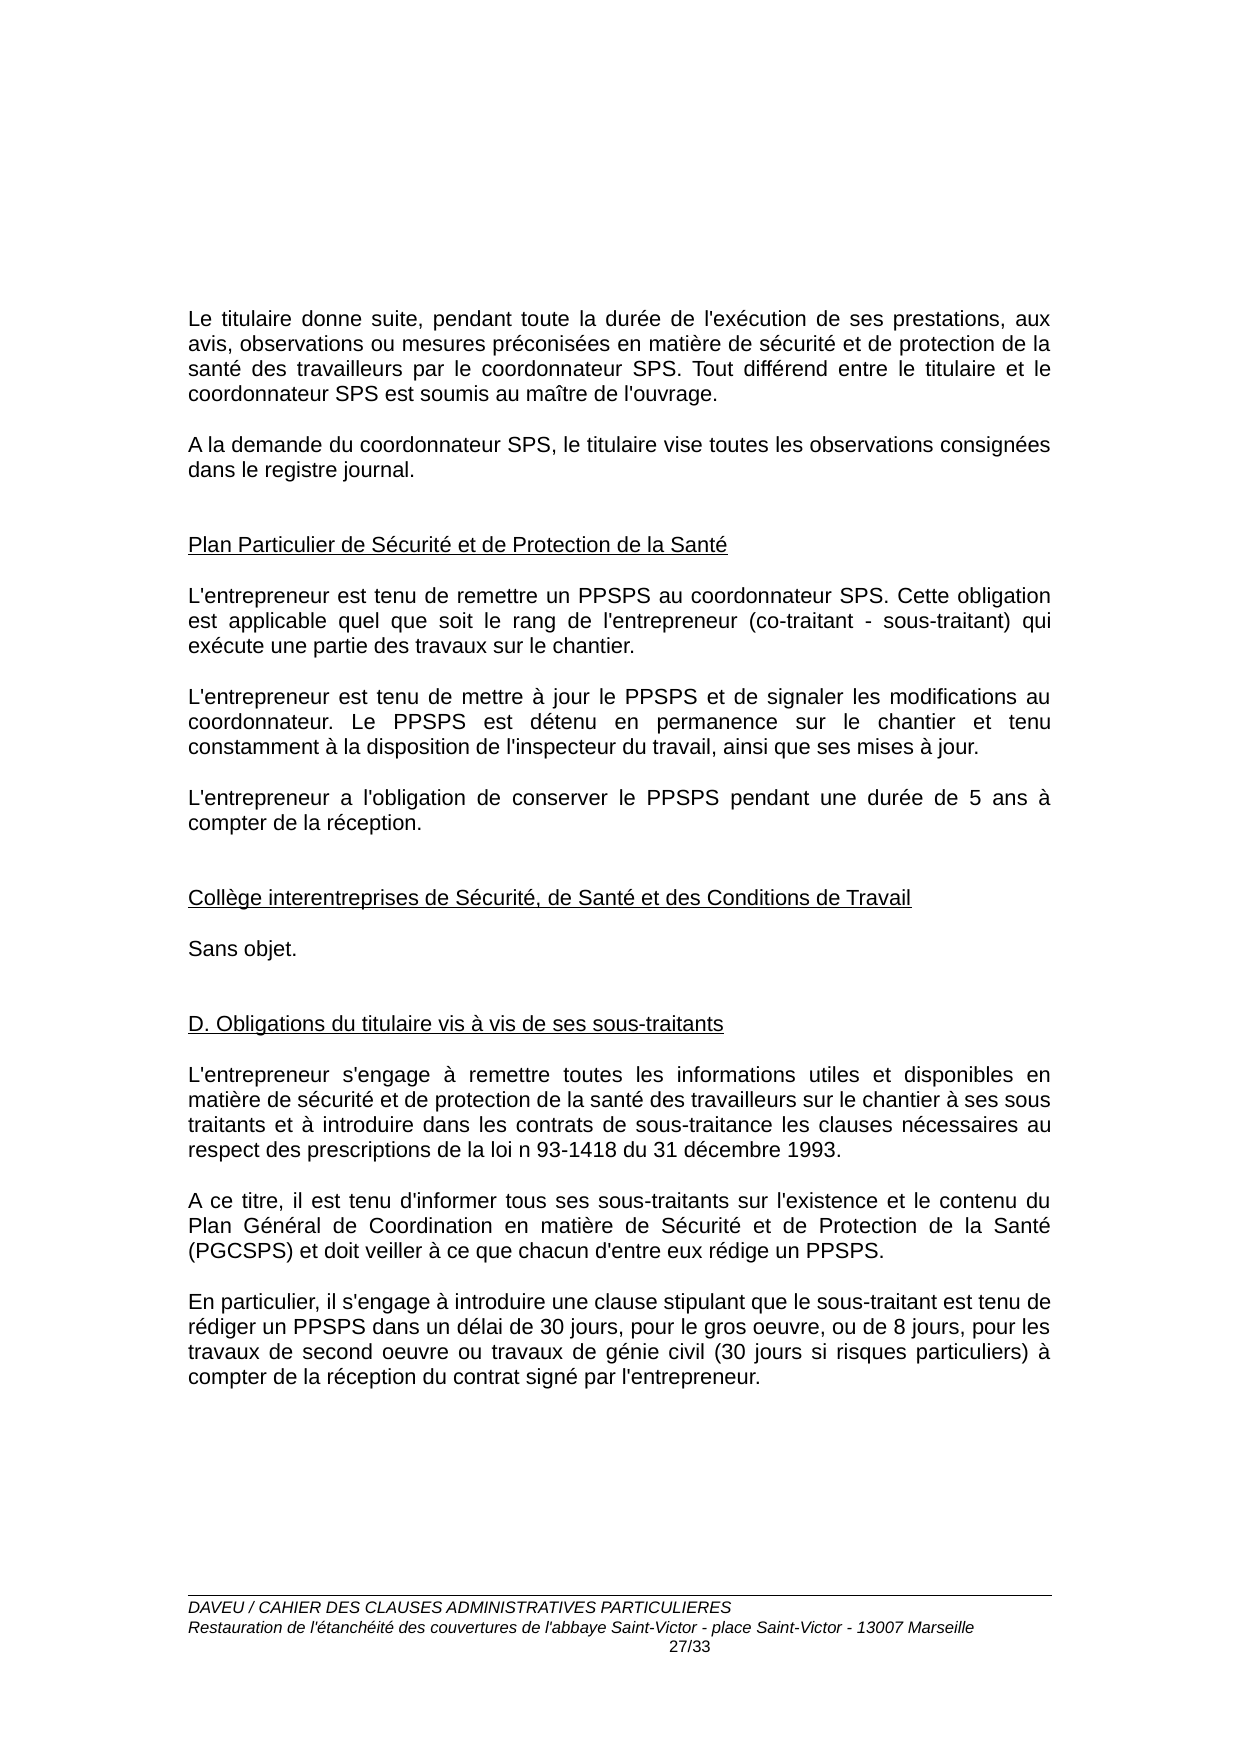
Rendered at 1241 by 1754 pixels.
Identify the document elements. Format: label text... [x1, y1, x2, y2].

text L'entrepreneur a l'obligation de conserver le PPSPS pendant une durée de 5 ans à compter de la réception. [188, 784, 1052, 835]
text Sans objet. [188, 936, 1052, 961]
text A ce titre, il est tenu d'informer tous ses sous-traitants sur l'existence et le contenu du Plan Général de Coordination en matière de Sécurité et de Protection de la Santé (PGCSPS) et doit veiller à ce que chacun d'entre eux rédige un PPSPS. [188, 1188, 1052, 1263]
text L'entrepreneur est tenu de remettre un PPSPS au coordonnateur SPS. Cette obligation est applicable quel que soit le rang de l'entrepreneur (co-traitant - sous-traitant) qui exécute une partie des travaux sur le chantier. [188, 583, 1052, 658]
text L'entrepreneur est tenu de mettre à jour le PPSPS et de signaler les modifications au coordonnateur. Le PPSPS est détenu en permanence sur le chantier et tenu constamment à la disposition de l'inspecteur du travail, ainsi que ses mises à jour. [188, 683, 1052, 759]
text Le titulaire donne suite, pendant toute la durée de l'exécution de ses prestations, aux avis, observations ou mesures préconisées en matière de sécurité et de protection de la santé des travailleurs par le coordonnateur SPS. Tout différend entre le titulaire et le coordonnateur SPS est soumis au maître de l'ouvrage. [188, 305, 1052, 406]
text En particulier, il s'engage à introduire une clause stipulant que le sous-traitant est tenu de rédiger un PPSPS dans un délai de 30 jours, pour le gros oeuvre, ou de 8 jours, pour les travaux de second oeuvre ou travaux de génie civil (30 jours si risques particuliers) à compter de la réception du contrat signé par l'entrepreneur. [188, 1288, 1052, 1389]
text A la demande du coordonnateur SPS, le titulaire vise toutes les observations consignées dans le registre journal. [188, 431, 1052, 482]
text Collège interentreprises de Sécurité, de Santé et des Conditions de Travail [188, 885, 1052, 910]
text L'entrepreneur s'engage à remettre toutes les informations utiles et disponibles en matière de sécurité et de protection de la santé des travailleurs sur le chantier à ses sous traitants et à introduire dans les contrats de sous-traitance les clauses nécessaires au respect des prescriptions de la loi n 93-1418 du 31 décembre 1993. [188, 1062, 1052, 1162]
text D. Obligations du titulaire vis à vis de ses sous-traitants [188, 1011, 1052, 1036]
text Plan Particulier de Sécurité et de Protection de la Santé [188, 532, 1052, 557]
